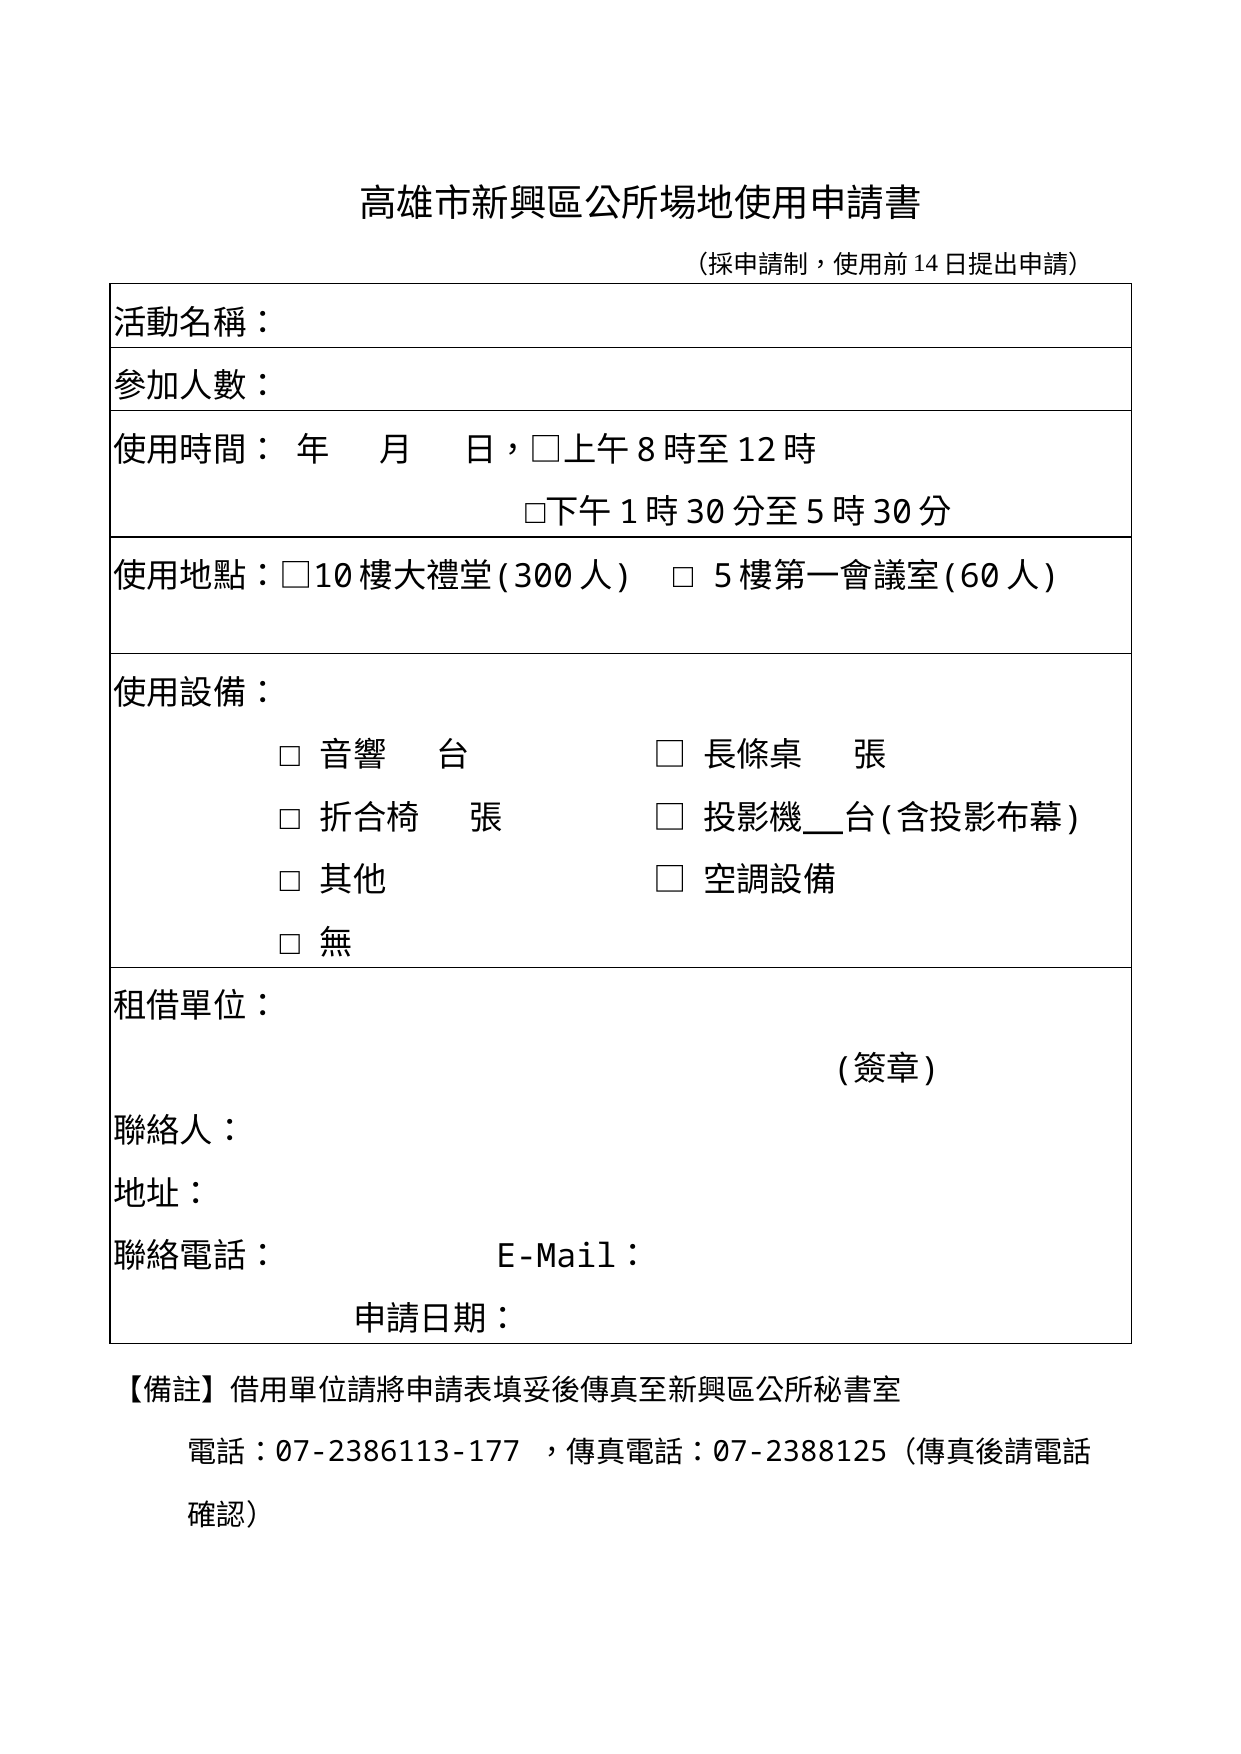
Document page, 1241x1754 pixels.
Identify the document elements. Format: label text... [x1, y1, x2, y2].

table_cell 使用時間： 年 月 日，□上午8時至12時 □下午1時30分至5時30分 [111, 411, 1131, 536]
table_cell 使用設備： □ 音響 台 □ 長條桌 張 □ 折合椅 張 □ 投影機__台(含投影布幕) □ 其他 □ 空調設備 □ 無 [111, 654, 1131, 967]
table_cell 使用地點：□10樓大禮堂(300人) □ 5樓第一會議室(60人) [111, 538, 1131, 653]
table_header 活動名稱： [111, 284, 1131, 347]
text （採申請制，使用前14日提出申請） [187, 221, 1093, 283]
text 【備註】借用單位請將申請表填妥後傳真至新興區公所秘書室 [114, 1346, 1093, 1408]
table_cell 租借單位： (簽章) 聯絡人： 地址： 聯絡電話： E-Mail： 申請日期： [111, 968, 1131, 1343]
table_cell 參加人數： [111, 348, 1131, 410]
text 電話：07-2386113-177 ，傳真電話：07-2388125（傳真後請電話確認） [187, 1408, 1093, 1533]
text 高雄市新興區公所場地使用申請書 [187, 158, 1093, 221]
